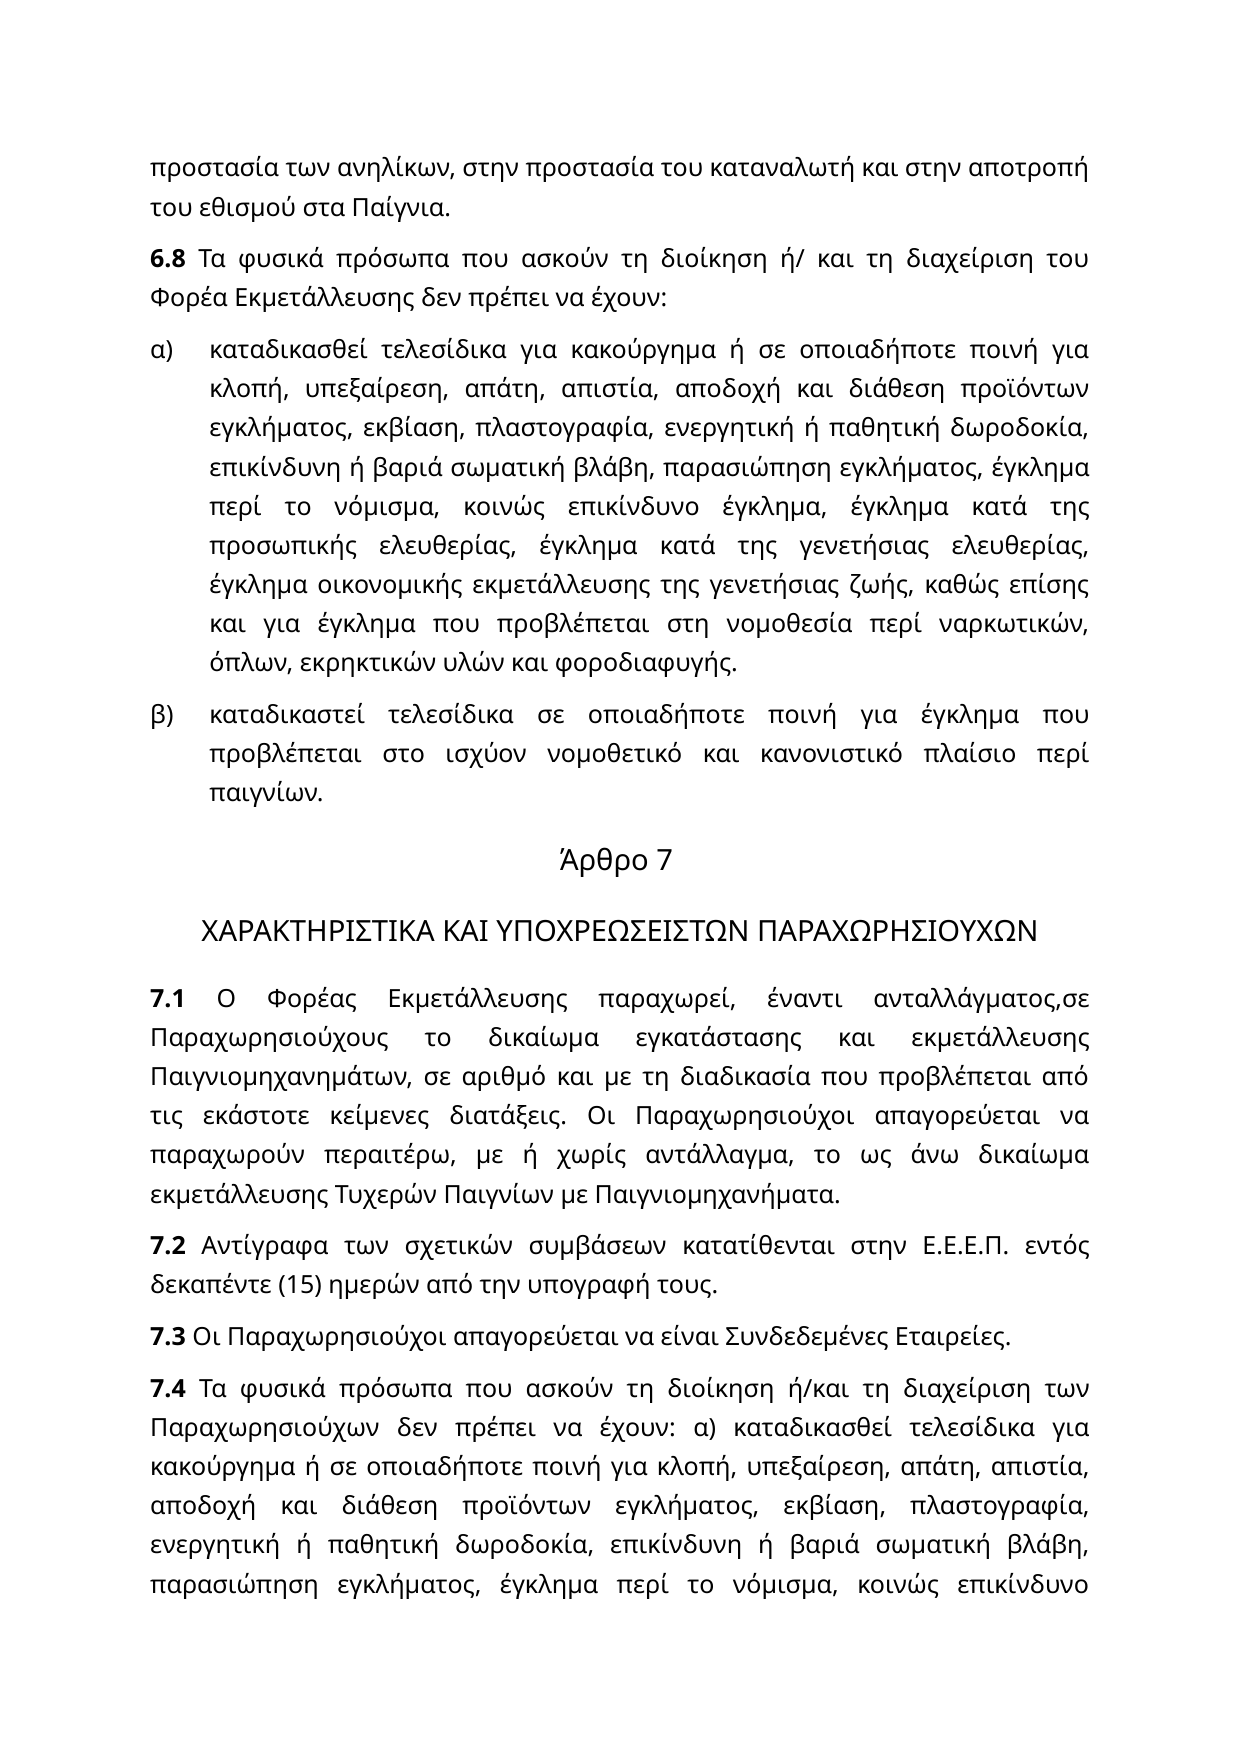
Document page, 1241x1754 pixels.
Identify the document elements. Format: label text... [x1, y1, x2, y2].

subtitle Άρθρο 7 [150, 839, 1090, 879]
text 7.2 Αντίγραφα των σχετικών συμβάσεων κατατίθενται στην Ε.Ε.Ε.Π. εντός δεκαπέντε (15) ημερών από την υπογραφή τους. [150, 1228, 1090, 1301]
list α) καταδικασθεί τελεσίδικα για κακούργημα ή σε οποιαδήποτε ποινή για κλοπή, υπεξαίρεση, απάτη, απιστία, αποδοχή και διάθεση προϊόντων εγκλήματος, εκβίαση, πλαστογραφία, ενεργητική ή παθητική δωροδοκία, επικίνδυνη ή βαριά σωματική βλάβη, παρασιώπηση εγκλήματος, έγκλημα περί το νόμισμα, κοινώς επικίνδυνο έγκλημα, έγκλημα κατά της προσωπικής ελευθερίας, έγκλημα κατά της γενετήσιας ελευθερίας, έγκλημα οικονομικής εκμετάλλευσης της γενετήσιας ζωής, καθώς επίσης και για έγκλημα που προβλέπεται στη νομοθεσία περί ναρκωτικών, όπλων, εκρηκτικών υλών και φοροδιαφυγής. [150, 332, 1090, 679]
text προστασία των ανηλίκων, στην προστασία του καταναλωτή και στην αποτροπή του εθισμού στα Παίγνια. [150, 150, 1090, 223]
list β) καταδικαστεί τελεσίδικα σε οποιαδήποτε ποινή για έγκλημα που προβλέπεται στο ισχύον νομοθετικό και κανονιστικό πλαίσιο περί παιγνίων. [150, 697, 1090, 809]
text 7.4 Τα φυσικά πρόσωπα που ασκούν τη διοίκηση ή/και τη διαχείριση των Παραχωρησιούχων δεν πρέπει να έχουν: α) καταδικασθεί τελεσίδικα για κακούργημα ή σε οποιαδήποτε ποινή για κλοπή, υπεξαίρεση, απάτη, απιστία, αποδοχή και διάθεση προϊόντων εγκλήματος, εκβίαση, πλαστογραφία, ενεργητική ή παθητική δωροδοκία, επικίνδυνη ή βαριά σωματική βλάβη, παρασιώπηση εγκλήματος, έγκλημα περί το νόμισμα, κοινώς επικίνδυνο [150, 1370, 1090, 1600]
text 7.3 Οι Παραχωρησιούχοι απαγορεύεται να είναι Συνδεδεμένες Εταιρείες. [150, 1319, 1090, 1353]
subtitle ΧΑΡΑΚΤΗΡΙΣΤΙΚΑ ΚΑΙ ΥΠΟΧΡΕΩΣΕΙΣΤΩΝ ΠΑΡΑΧΩΡΗΣΙΟΥΧΩΝ [150, 910, 1090, 949]
text 6.8 Τα φυσικά πρόσωπα που ασκούν τη διοίκηση ή/ και τη διαχείριση του Φορέα Εκμετάλλευσης δεν πρέπει να έχουν: [150, 241, 1090, 314]
text 7.1 Ο Φορέας Εκμετάλλευσης παραχωρεί, έναντι ανταλλάγματος,σε Παραχωρησιούχους το δικαίωμα εγκατάστασης και εκμετάλλευσης Παιγνιομηχανημάτων, σε αριθμό και με τη διαδικασία που προβλέπεται από τις εκάστοτε κείμενες διατάξεις. Οι Παραχωρησιούχοι απαγορεύεται να παραχωρούν περαιτέρω, με ή χωρίς αντάλλαγμα, το ως άνω δικαίωμα εκμετάλλευσης Τυχερών Παιγνίων με Παιγνιομηχανήματα. [150, 980, 1090, 1210]
